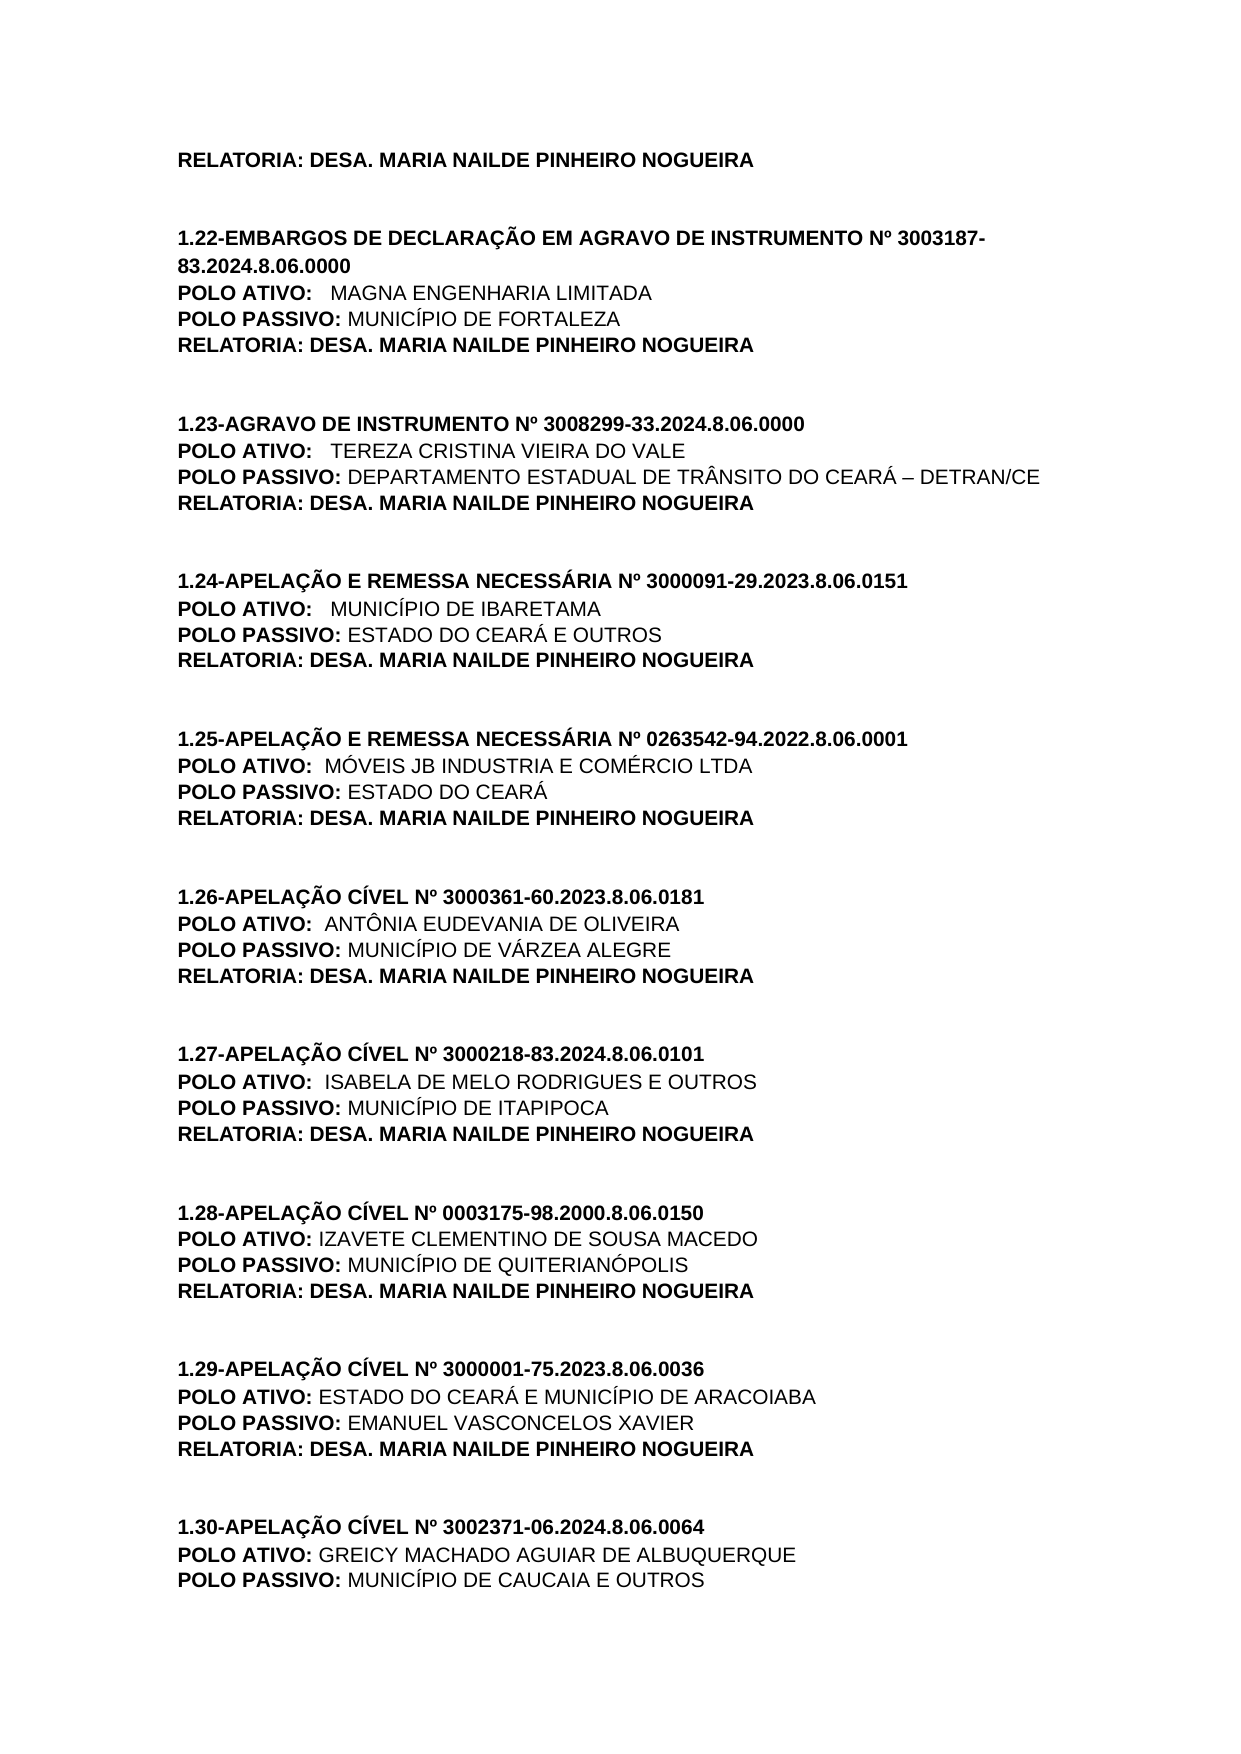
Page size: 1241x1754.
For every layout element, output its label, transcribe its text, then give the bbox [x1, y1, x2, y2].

text 1.28-APELAÇÃO CÍVEL Nº 0003175-98.2000.8.06.0150 [177, 1201, 1063, 1225]
text POLO ATIVO: MUNICÍPIO DE IBARETAMA [177, 597, 1063, 621]
text 1.30-APELAÇÃO CÍVEL Nº 3002371-06.2024.8.06.0064 [177, 1515, 1063, 1539]
text POLO PASSIVO: MUNICÍPIO DE VÁRZEA ALEGRE [177, 938, 1063, 962]
text POLO PASSIVO: ESTADO DO CEARÁ [177, 780, 1063, 804]
text POLO ATIVO: MÓVEIS JB INDUSTRIA E COMÉRCIO LTDA [177, 754, 1063, 778]
text RELATORIA: DESA. MARIA NAILDE PINHEIRO NOGUEIRA [177, 806, 1063, 830]
text 1.23-AGRAVO DE INSTRUMENTO Nº 3008299-33.2024.8.06.0000 [177, 411, 1063, 435]
text POLO ATIVO: IZAVETE CLEMENTINO DE SOUSA MACEDO [177, 1227, 1063, 1251]
text POLO ATIVO: ANTÔNIA EUDEVANIA DE OLIVEIRA [177, 912, 1063, 936]
text POLO ATIVO: MAGNA ENGENHARIA LIMITADA [177, 281, 1063, 305]
text POLO PASSIVO: MUNICÍPIO DE ITAPIPOCA [177, 1096, 1063, 1119]
text POLO PASSIVO: ESTADO DO CEARÁ E OUTROS [177, 622, 1063, 646]
text RELATORIA: DESA. MARIA NAILDE PINHEIRO NOGUEIRA [177, 964, 1063, 988]
text RELATORIA: DESA. MARIA NAILDE PINHEIRO NOGUEIRA [177, 491, 1063, 514]
text RELATORIA: DESA. MARIA NAILDE PINHEIRO NOGUEIRA [177, 1121, 1063, 1145]
text POLO PASSIVO: MUNICÍPIO DE CAUCAIA E OUTROS [177, 1568, 1063, 1592]
text 1.27-APELAÇÃO CÍVEL Nº 3000218-83.2024.8.06.0101 [177, 1042, 1063, 1066]
text 1.26-APELAÇÃO CÍVEL Nº 3000361-60.2023.8.06.0181 [177, 884, 1063, 908]
text 1.29-APELAÇÃO CÍVEL Nº 3000001-75.2023.8.06.0036 [177, 1357, 1063, 1381]
text RELATORIA: DESA. MARIA NAILDE PINHEIRO NOGUEIRA [177, 648, 1063, 672]
text 1.24-APELAÇÃO E REMESSA NECESSÁRIA Nº 3000091-29.2023.8.06.0151 [177, 569, 1063, 593]
text POLO PASSIVO: MUNICÍPIO DE FORTALEZA [177, 307, 1063, 331]
text POLO PASSIVO: EMANUEL VASCONCELOS XAVIER [177, 1411, 1063, 1434]
text POLO ATIVO: GREICY MACHADO AGUIAR DE ALBUQUERQUE [177, 1542, 1063, 1566]
text RELATORIA: DESA. MARIA NAILDE PINHEIRO NOGUEIRA [177, 1436, 1063, 1460]
text POLO PASSIVO: MUNICÍPIO DE QUITERIANÓPOLIS [177, 1253, 1063, 1277]
text POLO PASSIVO: DEPARTAMENTO ESTADUAL DE TRÂNSITO DO CEARÁ – DETRAN/CE [177, 465, 1063, 489]
text POLO ATIVO: ISABELA DE MELO RODRIGUES E OUTROS [177, 1070, 1063, 1094]
text POLO ATIVO: ESTADO DO CEARÁ E MUNICÍPIO DE ARACOIABA [177, 1385, 1063, 1409]
text RELATORIA: DESA. MARIA NAILDE PINHEIRO NOGUEIRA [177, 333, 1063, 357]
text 1.25-APELAÇÃO E REMESSA NECESSÁRIA Nº 0263542-94.2022.8.06.0001 [177, 727, 1063, 751]
text 1.22-EMBARGOS DE DECLARAÇÃO EM AGRAVO DE INSTRUMENTO Nº 3003187-83.2024.8.06.0000 [177, 226, 1063, 278]
text RELATORIA: DESA. MARIA NAILDE PINHEIRO NOGUEIRA [177, 148, 1063, 172]
text RELATORIA: DESA. MARIA NAILDE PINHEIRO NOGUEIRA [177, 1279, 1063, 1303]
text POLO ATIVO: TEREZA CRISTINA VIEIRA DO VALE [177, 439, 1063, 463]
